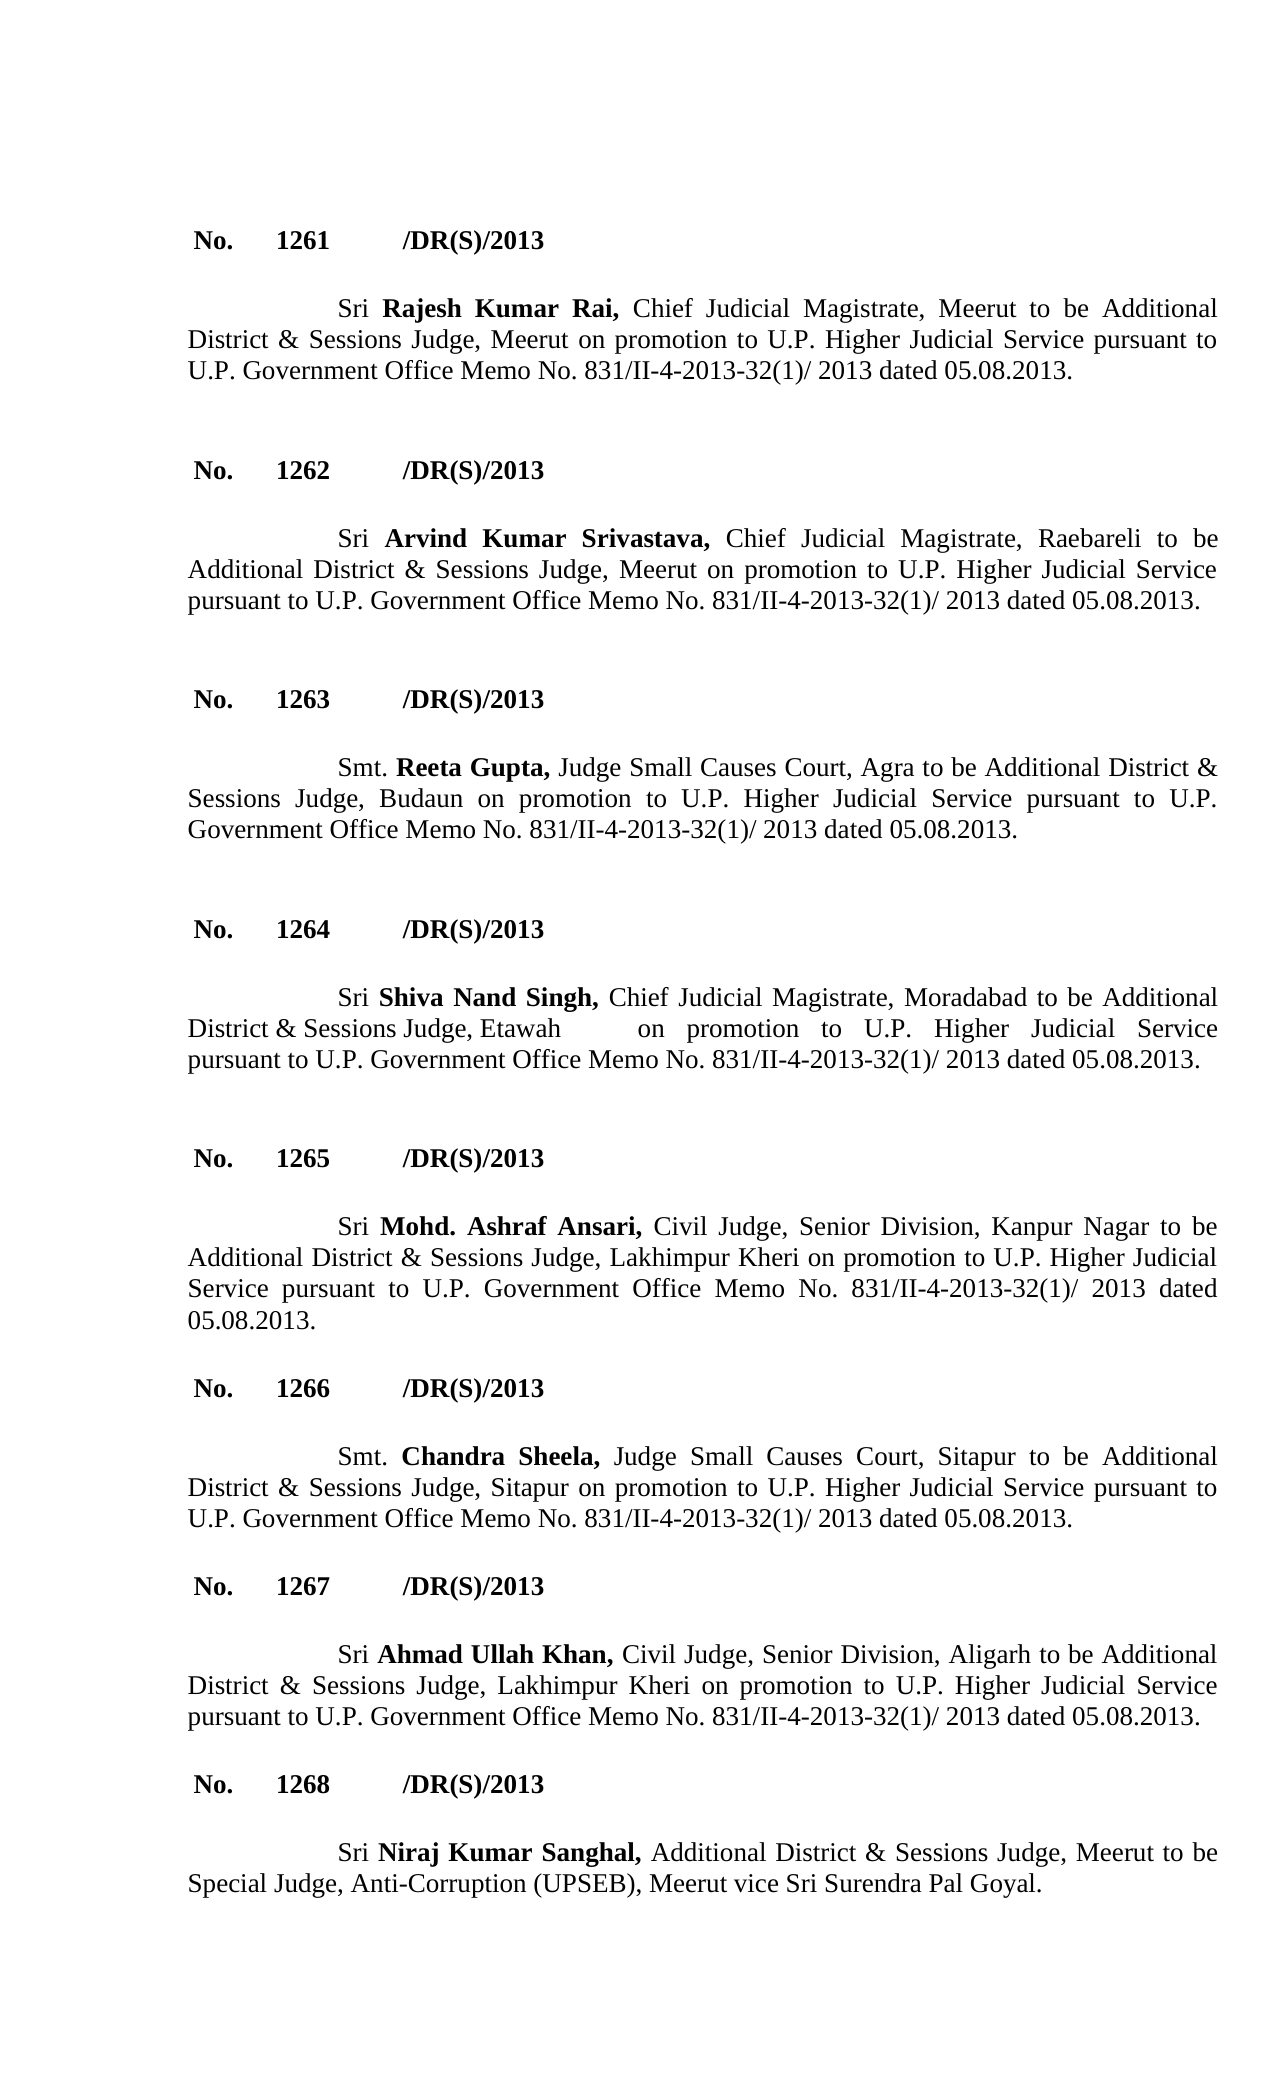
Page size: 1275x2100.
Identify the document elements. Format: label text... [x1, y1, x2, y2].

table_header /DR(S)/2013 [397, 678, 700, 720]
table_header [263, 678, 397, 720]
text Sri Mohd. Ashraf Ansari, Civil Judge, Senior Division, Kanpur Nagar to be Additional District & Sessions Judge, Lakhimpur Kheri on promotion to U.P. Higher Judicial Service pursuant to U.P. Government Office Memo No. 831/II-4-2013-32(1)/ 2013 dated 05.08.2013. [187, 1210, 1219, 1335]
text Sri Shiva Nand Singh, Chief Judicial Magistrate, Moradabad to be Additional District & Sessions Judge, Etawah on promotion to U.P. Higher Judicial Service pursuant to U.P. Government Office Memo No. 831/II-4-2013-32(1)/ 2013 dated 05.08.2013. [187, 981, 1219, 1074]
table_header No. [188, 448, 262, 491]
table_header No. [188, 678, 262, 720]
table_header /DR(S)/2013 [397, 1137, 700, 1179]
table_header /DR(S)/2013 [397, 1366, 700, 1409]
table_header [263, 448, 397, 491]
table_header No. [188, 219, 262, 261]
text Smt. Chandra Sheela, Judge Small Causes Court, Sitapur to be Additional District & Sessions Judge, Sitapur on promotion to U.P. Higher Judicial Service pursuant to U.P. Government Office Memo No. 831/II-4-2013-32(1)/ 2013 dated 05.08.2013. [187, 1440, 1219, 1533]
table_header No. [188, 1137, 262, 1179]
table_header No. [188, 907, 262, 950]
table_header [263, 1366, 397, 1409]
table_header /DR(S)/2013 [397, 448, 700, 491]
table_header /DR(S)/2013 [397, 907, 700, 950]
table_header [263, 1763, 397, 1805]
table_header No. [188, 1366, 262, 1409]
table_header [263, 219, 397, 261]
text Sri Rajesh Kumar Rai, Chief Judicial Magistrate, Meerut to be Additional District & Sessions Judge, Meerut on promotion to U.P. Higher Judicial Service pursuant to U.P. Government Office Memo No. 831/II-4-2013-32(1)/ 2013 dated 05.08.2013. [187, 292, 1219, 386]
text Smt. Reeta Gupta, Judge Small Causes Court, Agra to be Additional District & Sessions Judge, Budaun on promotion to U.P. Higher Judicial Service pursuant to U.P. Government Office Memo No. 831/II-4-2013-32(1)/ 2013 dated 05.08.2013. [187, 751, 1219, 845]
text Sri Arvind Kumar Srivastava, Chief Judicial Magistrate, Raebareli to be Additional District & Sessions Judge, Meerut on promotion to U.P. Higher Judicial Service pursuant to U.P. Government Office Memo No. 831/II-4-2013-32(1)/ 2013 dated 05.08.2013. [187, 522, 1219, 615]
table_header No. [188, 1763, 262, 1805]
text Sri Ahmad Ullah Khan, Civil Judge, Senior Division, Aligarh to be Additional District & Sessions Judge, Lakhimpur Kheri on promotion to U.P. Higher Judicial Service pursuant to U.P. Government Office Memo No. 831/II-4-2013-32(1)/ 2013 dated 05.08.2013. [187, 1638, 1219, 1732]
table_header [263, 907, 397, 950]
table_header No. [188, 1564, 262, 1607]
text Sri Niraj Kumar Sanghal, Additional District & Sessions Judge, Meerut to be Special Judge, Anti-Corruption (UPSEB), Meerut vice Sri Surendra Pal Goyal. [187, 1836, 1219, 1899]
table_header /DR(S)/2013 [397, 219, 700, 261]
table_header /DR(S)/2013 [397, 1564, 700, 1607]
table_header [263, 1137, 397, 1179]
table_header [263, 1564, 397, 1607]
table_header /DR(S)/2013 [397, 1763, 700, 1805]
